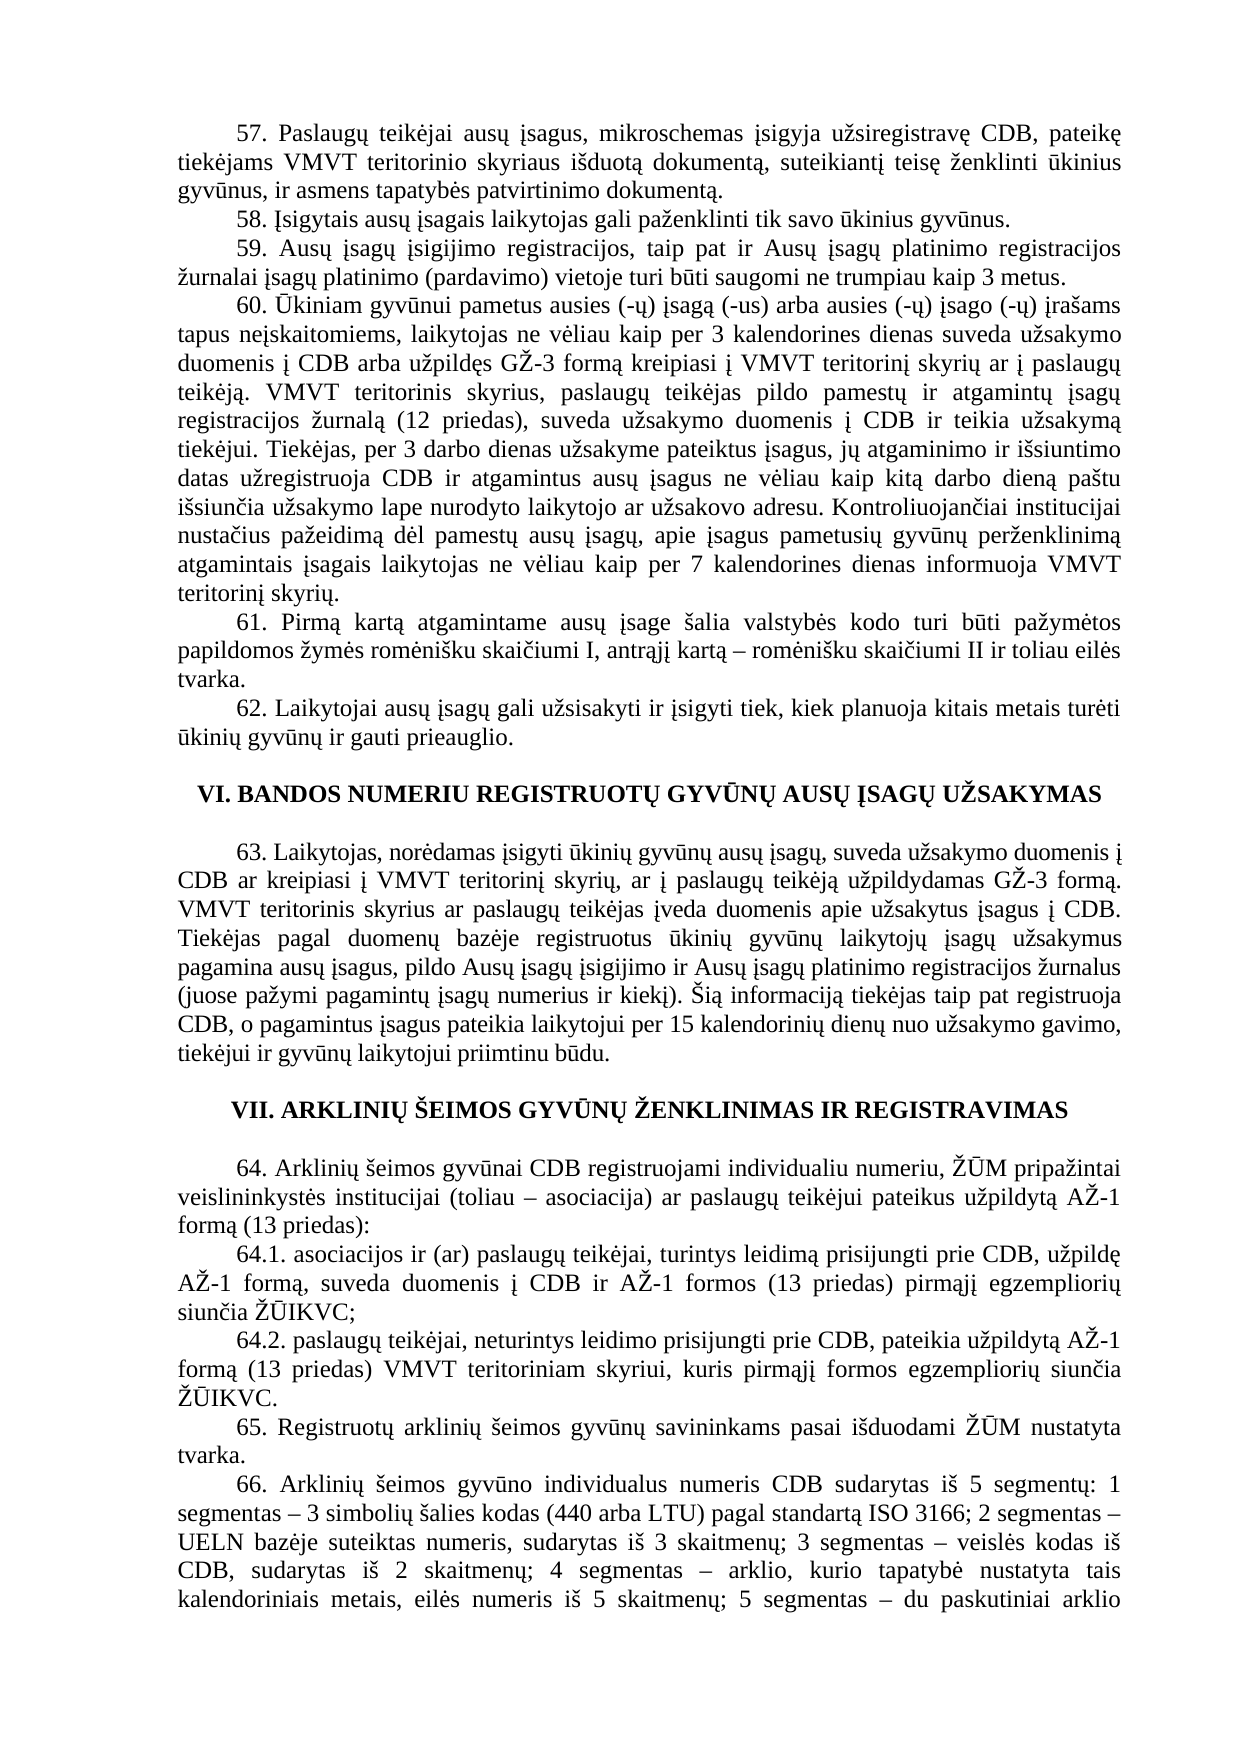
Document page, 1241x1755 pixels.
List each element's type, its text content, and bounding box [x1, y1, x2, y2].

text 64. Arklinių šeimos gyvūnai CDB registruojami individualiu numeriu, ŽŪM pripažintai veislininkystės institucijai (toliau – asociacija) ar paslaugų teikėjui pateikus užpildytą AŽ-1 formą (13 priedas): [177, 1153, 1122, 1239]
text 63. Laikytojas, norėdamas įsigyti ūkinių gyvūnų ausų įsagų, suveda užsakymo duomenis į CDB ar kreipiasi į VMVT teritorinį skyrių, ar į paslaugų teikėją užpildydamas GŽ-3 formą. VMVT teritorinis skyrius ar paslaugų teikėjas įveda duomenis apie užsakytus įsagus į CDB. Tiekėjas pagal duomenų bazėje registruotus ūkinių gyvūnų laikytojų įsagų užsakymus pagamina ausų įsagus, pildo Ausų įsagų įsigijimo ir Ausų įsagų platinimo registracijos žurnalus (juose pažymi pagamintų įsagų numerius ir kiekį). Šią informaciją tiekėjas taip pat registruoja CDB, o pagamintus įsagus pateikia laikytojui per 15 kalendorinių dienų nuo užsakymo gavimo, tiekėjui ir gyvūnų laikytojui priimtinu būdu. [177, 837, 1122, 1067]
text 64.2. paslaugų teikėjai, neturintys leidimo prisijungti prie CDB, pateikia užpildytą AŽ-1 formą (13 priedas) VMVT teritoriniam skyriui, kuris pirmąjį formos egzempliorių siunčia ŽŪIKVC. [177, 1326, 1122, 1412]
text VI. BANDOS NUMERIU REGISTRUOTŲ GYVŪNŲ AUSŲ ĮSAGŲ UŽSAKYMAS [177, 779, 1122, 808]
text 57. Paslaugų teikėjai ausų įsagus, mikroschemas įsigyja užsiregistravę CDB, pateikę tiekėjams VMVT teritorinio skyriaus išduotą dokumentą, suteikiantį teisę ženklinti ūkinius gyvūnus, ir asmens tapatybės patvirtinimo dokumentą. [177, 118, 1122, 204]
text 64.1. asociacijos ir (ar) paslaugų teikėjai, turintys leidimą prisijungti prie CDB, užpildę AŽ-1 formą, suveda duomenis į CDB ir AŽ-1 formos (13 priedas) pirmąjį egzempliorių siunčia ŽŪIKVC; [177, 1239, 1122, 1326]
text 66. Arklinių šeimos gyvūno individualus numeris CDB sudarytas iš 5 segmentų: 1 segmentas – 3 simbolių šalies kodas (440 arba LTU) pagal standartą ISO 3166; 2 segmentas – UELN bazėje suteiktas numeris, sudarytas iš 3 skaitmenų; 3 segmentas – veislės kodas iš CDB, sudarytas iš 2 skaitmenų; 4 segmentas – arklio, kurio tapatybė nustatyta tais kalendoriniais metais, eilės numeris iš 5 skaitmenų; 5 segmentas – du paskutiniai arklio [177, 1469, 1122, 1613]
text 65. Registruotų arklinių šeimos gyvūnų savininkams pasai išduodami ŽŪM nustatyta tvarka. [177, 1412, 1122, 1469]
text 62. Laikytojai ausų įsagų gali užsisakyti ir įsigyti tiek, kiek planuoja kitais metais turėti ūkinių gyvūnų ir gauti prieauglio. [177, 693, 1122, 751]
text 61. Pirmą kartą atgamintame ausų įsage šalia valstybės kodo turi būti pažymėtos papildomos žymės romėnišku skaičiumi I, antrąjį kartą – romėnišku skaičiumi II ir toliau eilės tvarka. [177, 607, 1122, 693]
text 59. Ausų įsagų įsigijimo registracijos, taip pat ir Ausų įsagų platinimo registracijos žurnalai įsagų platinimo (pardavimo) vietoje turi būti saugomi ne trumpiau kaip 3 metus. [177, 233, 1122, 291]
text VII. Arklinių šeimos gyvūnų ženklinimas ir registravimas [177, 1096, 1122, 1124]
text 58. Įsigytais ausų įsagais laikytojas gali paženklinti tik savo ūkinius gyvūnus. [177, 204, 1122, 233]
text 60. Ūkiniam gyvūnui pametus ausies (-ų) įsagą (-us) arba ausies (-ų) įsago (-ų) įrašams tapus neįskaitomiems, laikytojas ne vėliau kaip per 3 kalendorines dienas suveda užsakymo duomenis į CDB arba užpildęs GŽ-3 formą kreipiasi į VMVT teritorinį skyrių ar į paslaugų teikėją. VMVT teritorinis skyrius, paslaugų teikėjas pildo pamestų ir atgamintų įsagų registracijos žurnalą (12 priedas), suveda užsakymo duomenis į CDB ir teikia užsakymą tiekėjui. Tiekėjas, per 3 darbo dienas užsakyme pateiktus įsagus, jų atgaminimo ir išsiuntimo datas užregistruoja CDB ir atgamintus ausų įsagus ne vėliau kaip kitą darbo dieną paštu išsiunčia užsakymo lape nurodyto laikytojo ar užsakovo adresu. Kontroliuojančiai institucijai nustačius pažeidimą dėl pamestų ausų įsagų, apie įsagus pametusių gyvūnų perženklinimą atgamintais įsagais laikytojas ne vėliau kaip per 7 kalendorines dienas informuoja VMVT teritorinį skyrių. [177, 291, 1122, 607]
